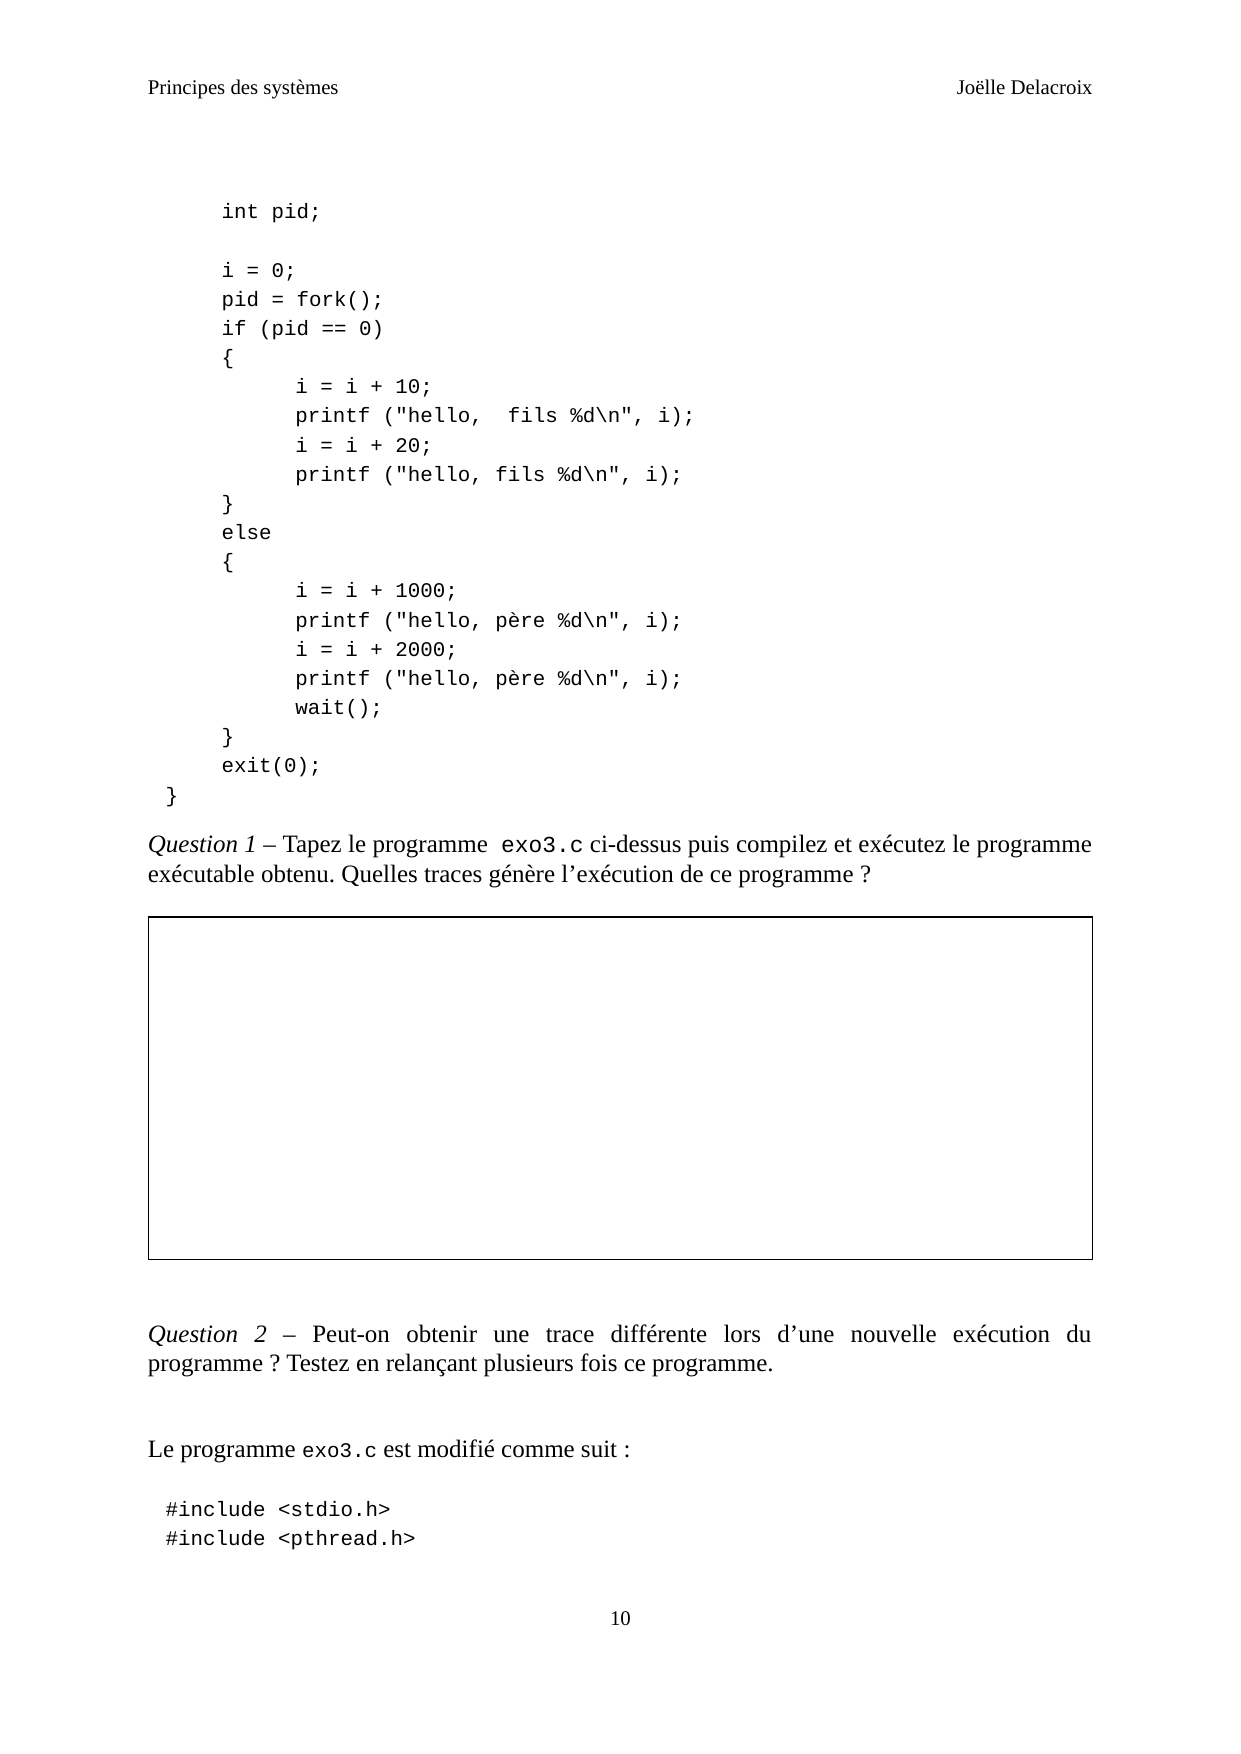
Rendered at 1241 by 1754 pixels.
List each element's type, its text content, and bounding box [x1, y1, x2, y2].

list { [221, 545, 1093, 574]
list #include <pthread.h> [165, 1522, 1093, 1551]
list { [221, 341, 1093, 370]
list int pid; [221, 195, 1093, 224]
list } [221, 487, 1093, 516]
list wait(); [295, 691, 1093, 720]
list #include <stdio.h> [165, 1493, 1093, 1522]
text Question 2 – Peut-on obtenir une trace différente lors d’une nouvelle exécution du programme ? Testez en relançant plusieurs fois ce programme. [148, 1319, 1093, 1377]
list i = i + 10; [295, 370, 1093, 399]
list pid = fork(); [221, 283, 1093, 312]
list i = i + 20; [295, 429, 1093, 458]
list printf ("hello, père %d\n", i); [295, 604, 1093, 633]
list printf ("hello, fils %d\n", i); [295, 458, 1093, 487]
list } exit(0); [221, 720, 1093, 779]
list } [165, 779, 1093, 808]
list printf ("hello, père %d\n", i); [295, 662, 1093, 691]
list else [221, 516, 1093, 545]
list i = i + 1000; [295, 574, 1093, 604]
list i = 0; [221, 254, 1093, 283]
list if (pid == 0) [221, 312, 1093, 341]
list i = i + 2000; [295, 633, 1093, 662]
text Question 1 – Tapez le programme exo3.c ci-dessus puis compilez et exécutez le programme exécutable obtenu. Quelles traces génère l’exécution de ce programme ? [148, 829, 1093, 888]
text Le programme exo3.c est modifié comme suit : [148, 1434, 1093, 1464]
list printf ("hello, fils %d\n", i); [295, 399, 1093, 429]
